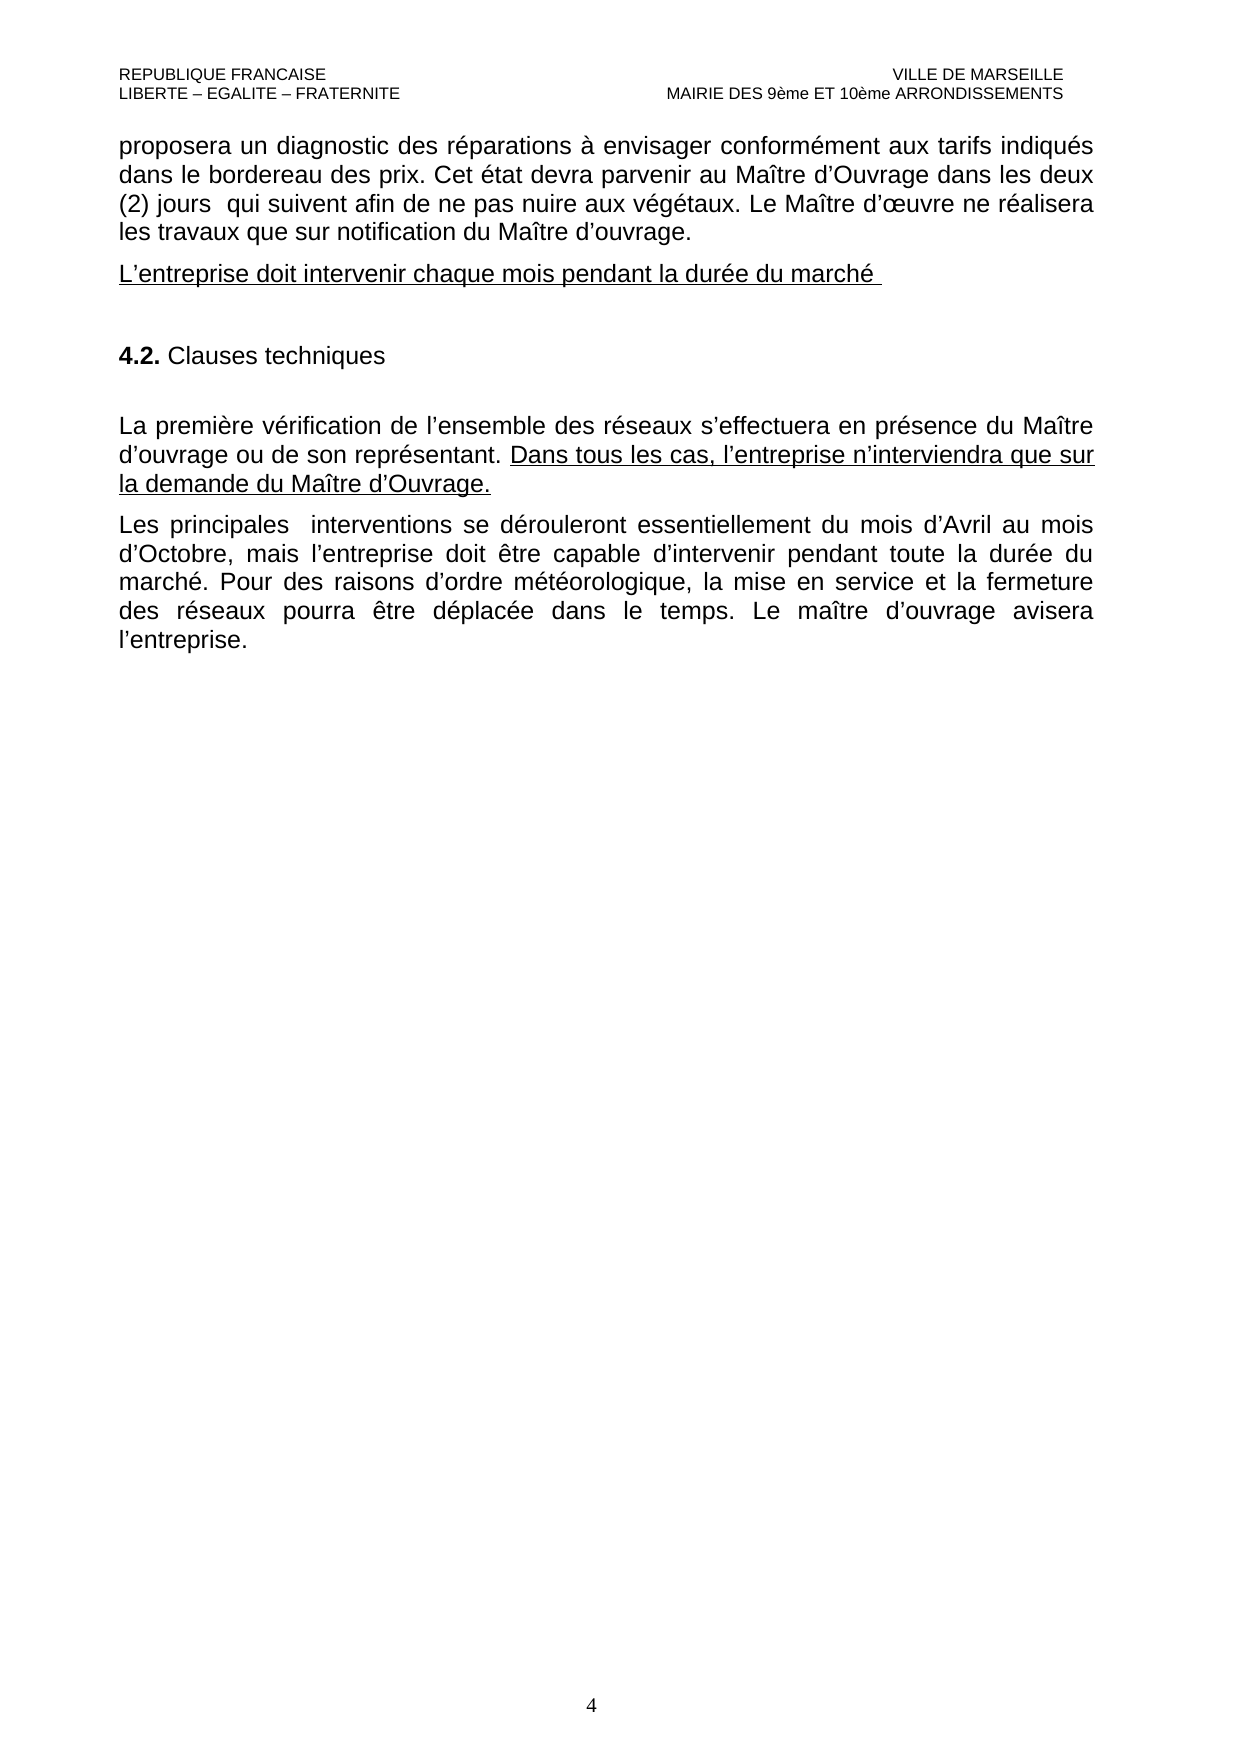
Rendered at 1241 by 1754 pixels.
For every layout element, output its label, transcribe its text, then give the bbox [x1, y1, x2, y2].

text proposera un diagnostic des réparations à envisager conformément aux tarifs indiqués dans le bordereau des prix. Cet état devra parvenir au Maître d’Ouvrage dans les deux (2) jours qui suivent afin de ne pas nuire aux végétaux. Le Maître d’œuvre ne réalisera les travaux que sur notification du Maître d’ouvrage. [119, 131, 1095, 246]
text La première vérification de l’ensemble des réseaux s’effectuera en présence du Maître d’ouvrage ou de son représentant. Dans tous les cas, l’entreprise n’interviendra que sur la demande du Maître d’Ouvrage. [119, 411, 1095, 497]
text Les principales interventions se dérouleront essentiellement du mois d’Avril au mois d’Octobre, mais l’entreprise doit être capable d’intervenir pendant toute la durée du marché. Pour des raisons d’ordre météorologique, la mise en service et la fermeture des réseaux pourra être déplacée dans le temps. Le maître d’ouvrage avisera l’entreprise. [119, 510, 1095, 653]
text 4.2. Clauses techniques [119, 341, 1095, 370]
text L’entreprise doit intervenir chaque mois pendant la durée du marché [119, 258, 1095, 287]
